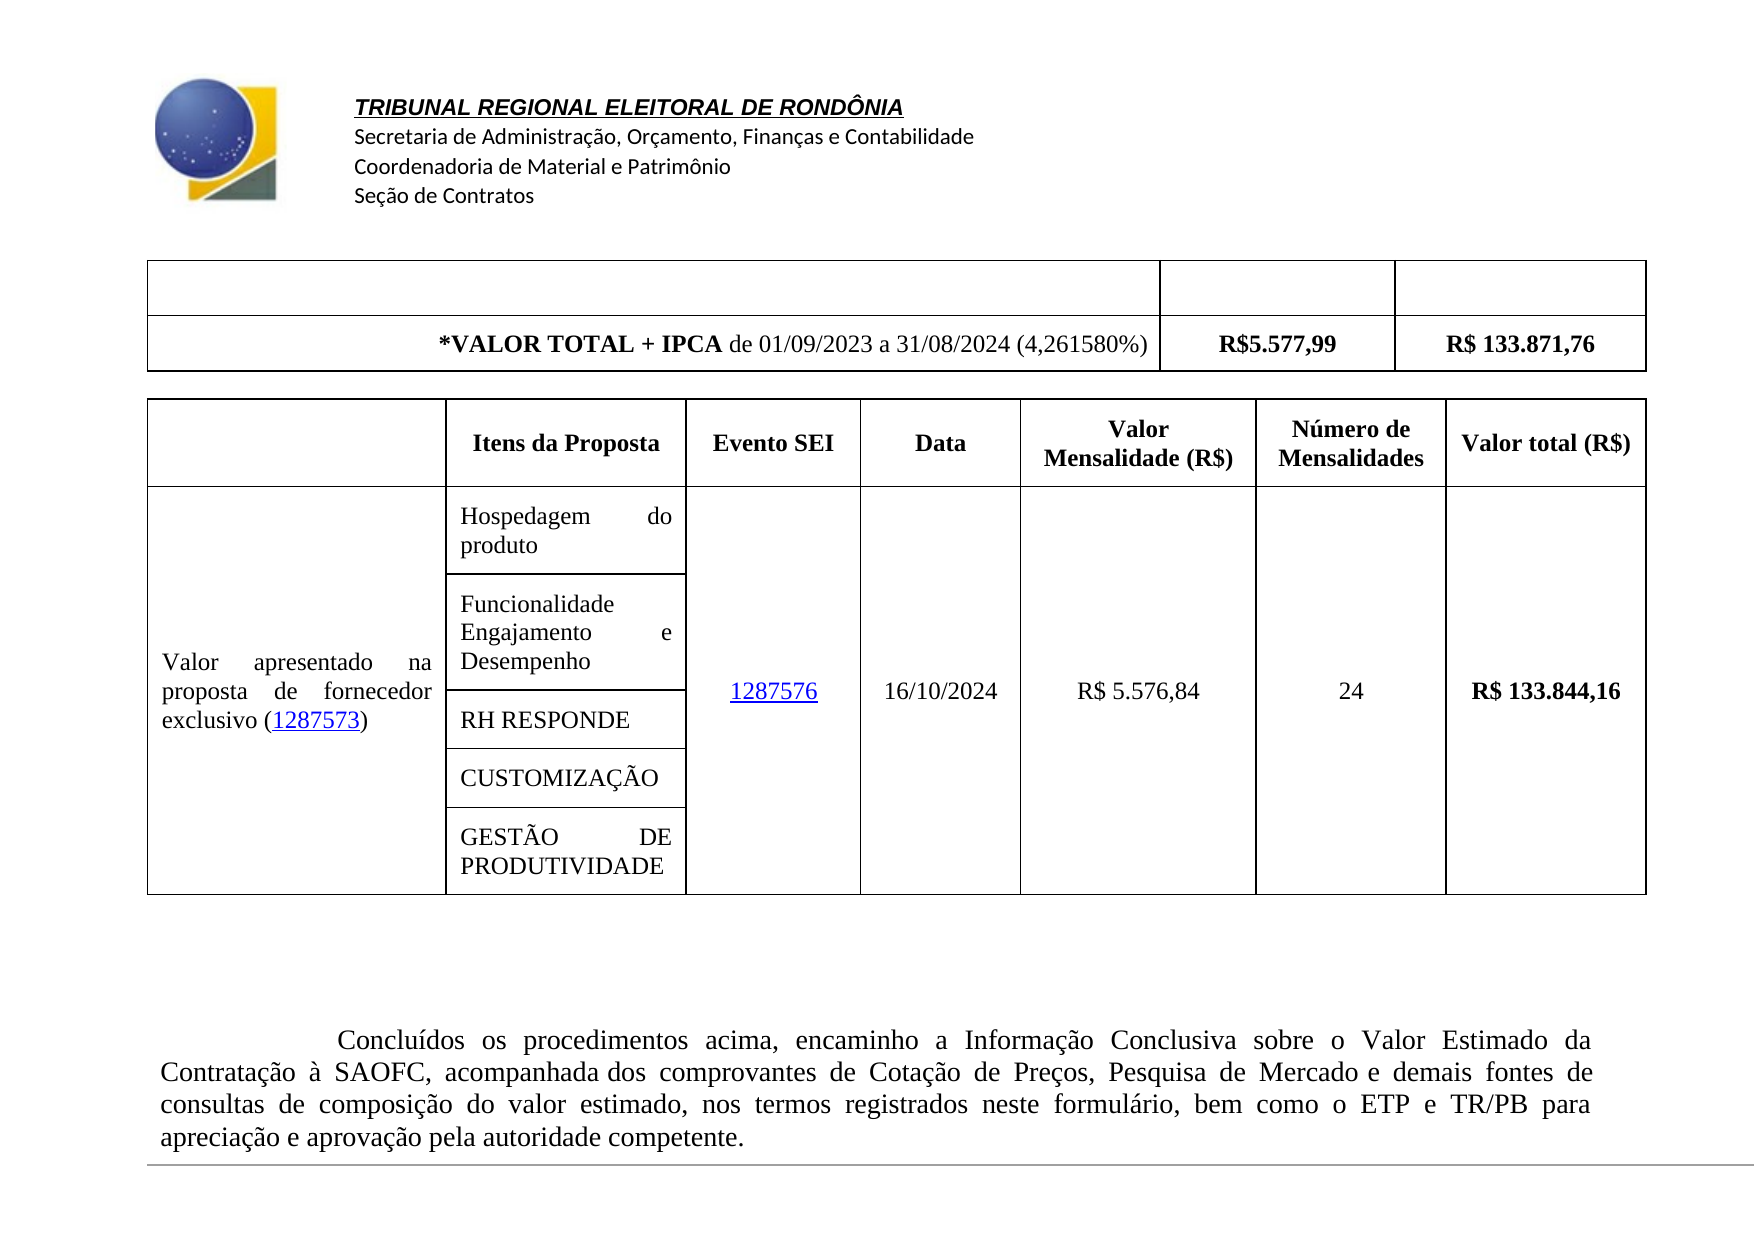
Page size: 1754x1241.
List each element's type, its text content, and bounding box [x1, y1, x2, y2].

table_cell R$5.577,99 [1161, 316, 1394, 370]
table_header Evento SEI [687, 400, 860, 486]
table_cell 1287576 [687, 487, 860, 894]
table_cell 16/10/2024 [861, 487, 1020, 894]
table_header Valor total (R$) [1447, 400, 1645, 486]
table_cell R$ 133.844,16 [1447, 487, 1645, 894]
table_cell RH RESPONDE [447, 691, 685, 748]
table_cell R$ 5.576,84 [1021, 487, 1255, 894]
table_cell Funcionalidade Engajamento e Desempenho [447, 575, 685, 689]
table_cell CUSTOMIZAÇÃO [447, 749, 685, 806]
text Concluídos os procedimentos acima, encaminho a Informação Conclusiva sobre o Valor Estimado da Contratação à SAOFC, acompanhada dos comprovantes de Cotação de Preços, Pesquisa de Mercado e demais fontes de consultas de composição do valor estimado, nos termos registrados neste formulário, bem como o ETP e TR/PB para apreciação e aprovação pela autoridade competente. [160, 1023, 1594, 1152]
table_cell Hospedagem do produto [447, 487, 685, 573]
table_cell 24 [1257, 487, 1445, 894]
table_cell [148, 261, 1159, 314]
table_header Valor Mensalidade (R$) [1021, 400, 1255, 486]
table_cell Valor apresentado na proposta de fornecedor exclusivo (1287573) [148, 487, 445, 894]
table_cell [1161, 261, 1394, 314]
table_cell GESTÃO DE PRODUTIVIDADE [447, 808, 685, 894]
table_header Itens da Proposta [447, 400, 685, 486]
table_cell R$ 133.871,76 [1396, 316, 1645, 370]
table_header Número de Mensalidades [1257, 400, 1445, 486]
table_cell *VALOR TOTAL + IPCA de 01/09/2023 a 31/08/2024 (4,261580%) [148, 316, 1159, 370]
table_header [148, 400, 445, 486]
table_cell [1396, 261, 1645, 314]
table_header Data [861, 400, 1020, 486]
